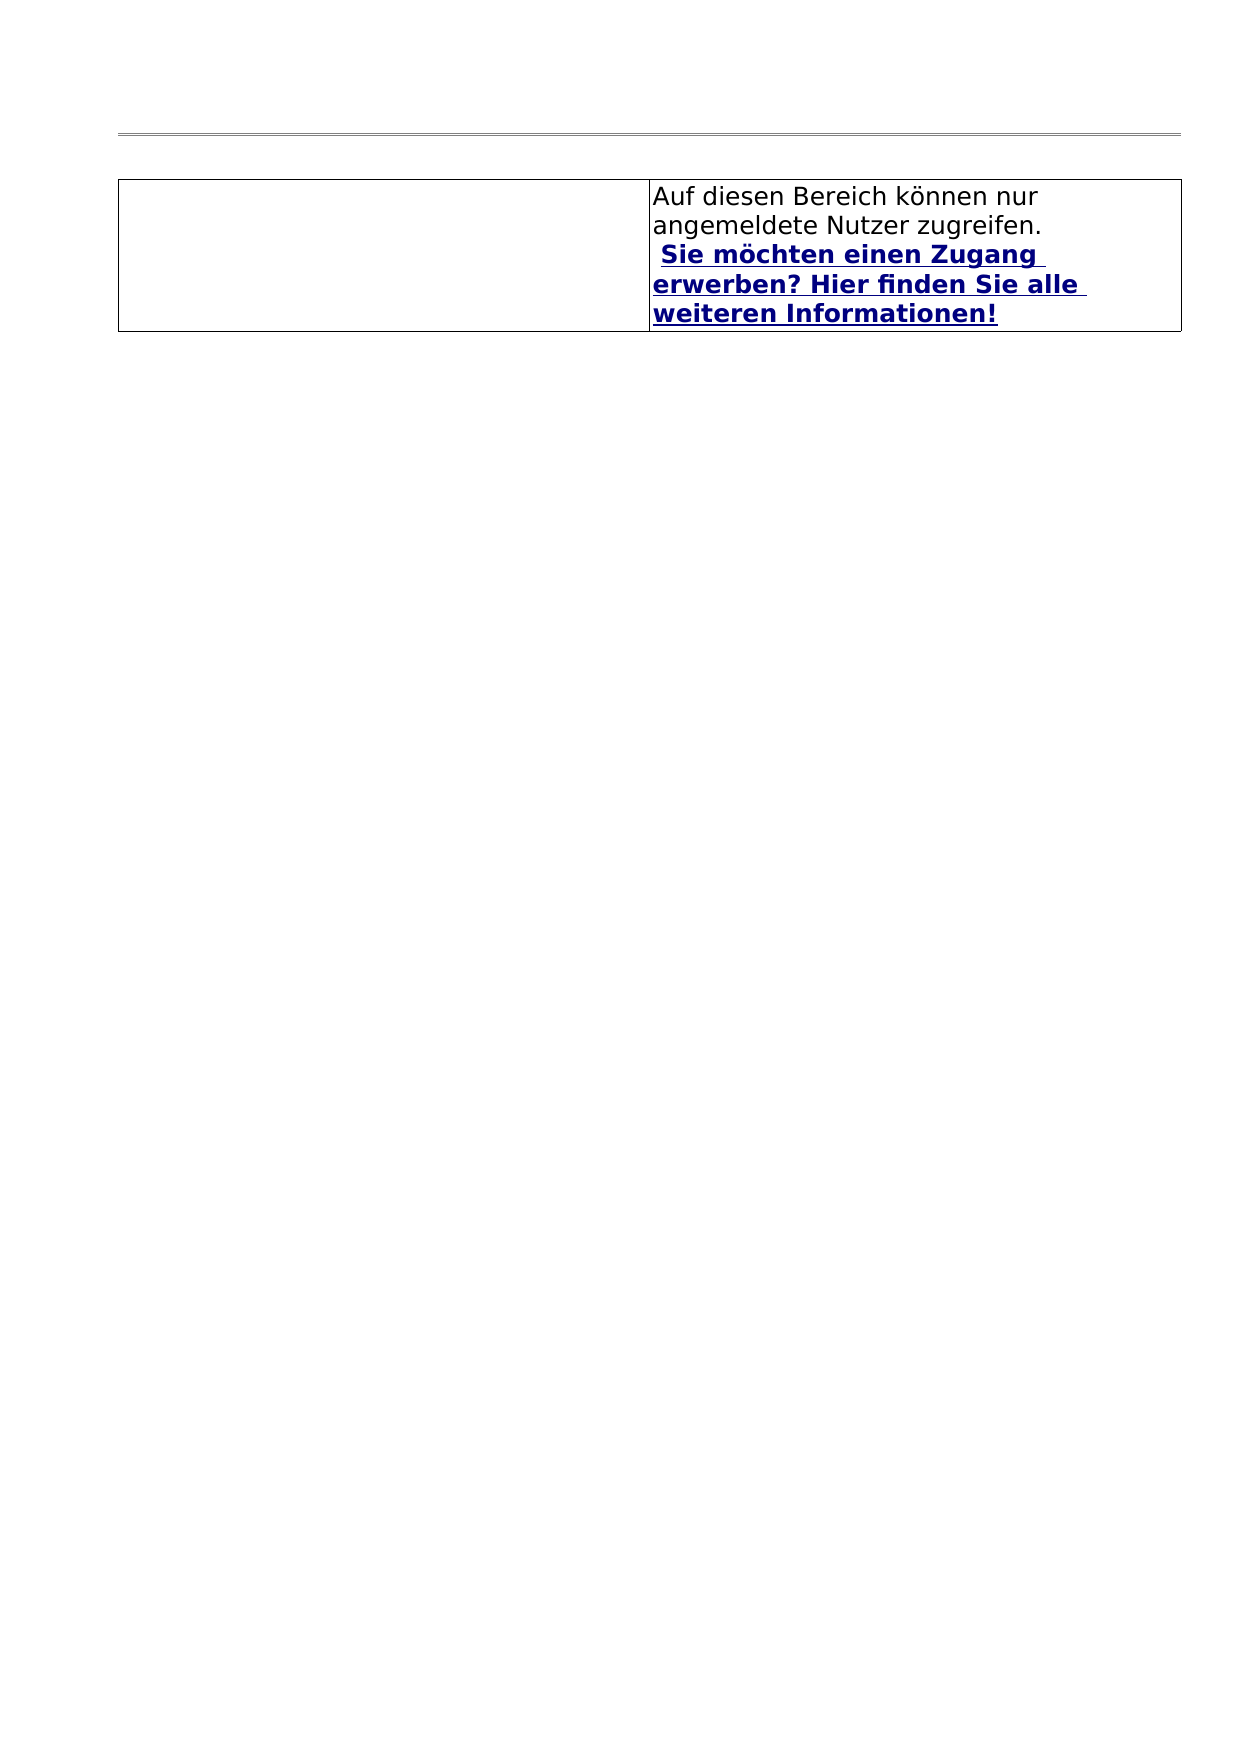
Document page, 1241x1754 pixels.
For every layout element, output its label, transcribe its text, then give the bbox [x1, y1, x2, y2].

table_header Auf diesen Bereich können nur angemeldete Nutzer zugreifen. Sie möchten einen Zugang erwerben? Hier finden Sie alle weiteren Informationen! [650, 180, 1181, 331]
table_header [119, 180, 649, 331]
